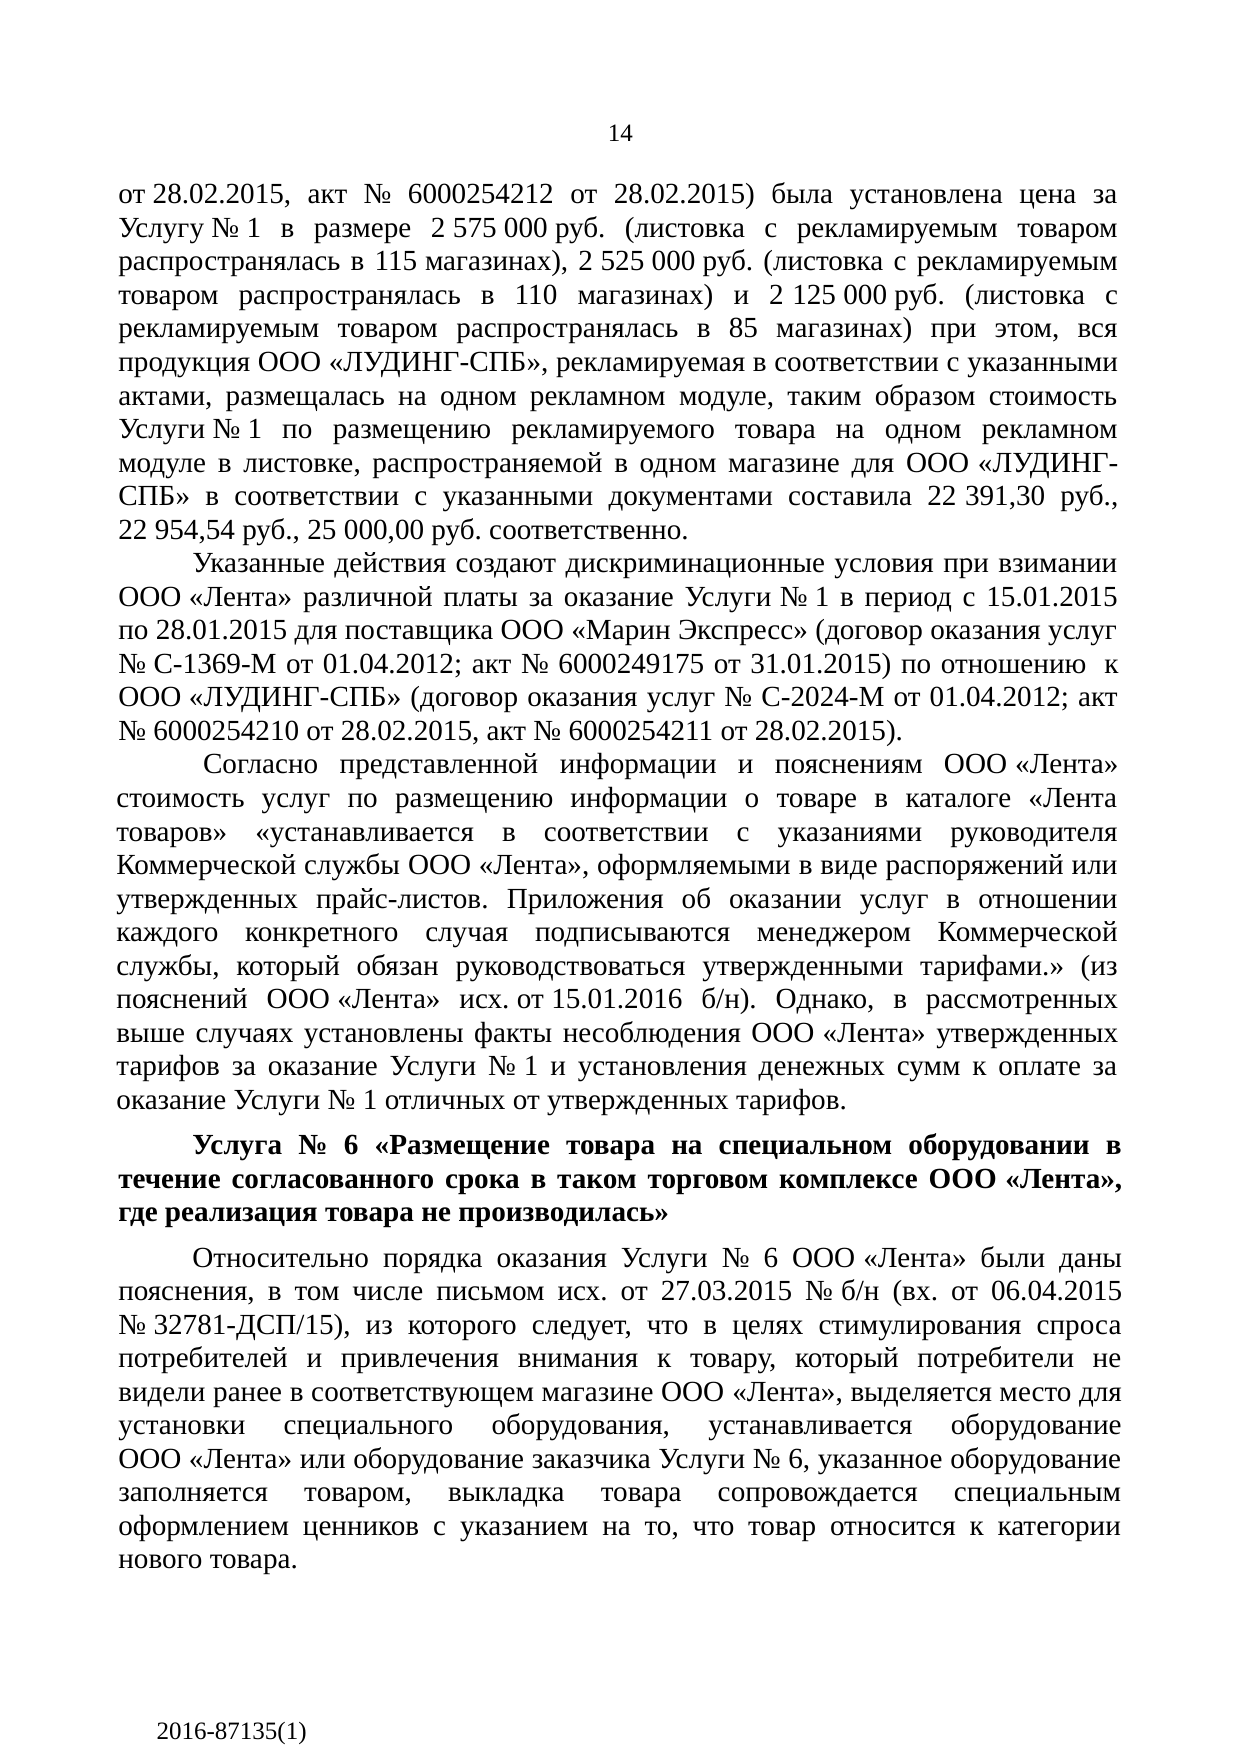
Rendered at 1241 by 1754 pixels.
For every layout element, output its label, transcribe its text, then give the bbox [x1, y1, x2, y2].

text Согласно представленной информации и пояснениям ООО «Лента» стоимость услуг по размещению информации о товаре в каталоге «Лента товаров» «устанавливается в соответствии с указаниями руководителя Коммерческой службы ООО «Лента», оформляемыми в виде распоряжений или утвержденных прайс-листов. Приложения об оказании услуг в отношении каждого конкретного случая подписываются менеджером Коммерческой службы, который обязан руководствоваться утвержденными тарифами.» (из пояснений ООО «Лента» исх. от 15.01.2016 б/н). Однако, в рассмотренных выше случаях установлены факты несоблюдения ООО «Лента» утвержденных тарифов за оказание Услуги № 1 и установления денежных сумм к оплате за оказание Услуги № 1 отличных от утвержденных тарифов. [116, 747, 1118, 1116]
text от 28.02.2015, акт № 6000254212 от 28.02.2015) была установлена цена за Услугу № 1 в размере 2 575 000 руб. (листовка с рекламируемым товаром распространялась в 115 магазинах), 2 525 000 руб. (листовка с рекламируемым товаром распространялась в 110 магазинах) и 2 125 000 руб. (листовка с рекламируемым товаром распространялась в 85 магазинах) при этом, вся продукция ООО «ЛУДИНГ-СПБ», рекламируемая в соответствии с указанными актами, размещалась на одном рекламном модуле, таким образом стоимость Услуги № 1 по размещению рекламируемого товара на одном рекламном модуле в листовке, распространяемой в одном магазине для ООО «ЛУДИНГ-СПБ» в соответствии с указанными документами составила 22 391,30 руб., 22 954,54 руб., 25 000,00 руб. соответственно. [118, 176, 1118, 545]
text Услуга № 6 «Размещение товара на специальном оборудовании в течение согласованного срока в таком торговом комплексе ООО «Лента», где реализация товара не производилась» [118, 1127, 1122, 1228]
text Указанные действия создают дискриминационные условия при взимании ООО «Лента» различной платы за оказание Услуги № 1 в период с 15.01.2015 по 28.01.2015 для поставщика ООО «Марин Экспресс» (договор оказания услуг № С-1369-М от 01.04.2012; акт № 6000249175 от 31.01.2015) по отношению к ООО «ЛУДИНГ-СПБ» (договор оказания услуг № С-2024-М от 01.04.2012; акт № 6000254210 от 28.02.2015, акт № 6000254211 от 28.02.2015). [118, 545, 1118, 747]
text Относительно порядка оказания Услуги № 6 ООО «Лента» были даны пояснения, в том числе письмом исх. от 27.03.2015 № б/н (вх. от 06.04.2015 № 32781-ДСП/15), из которого следует, что в целях стимулирования спроса потребителей и привлечения внимания к товару, который потребители не видели ранее в соответствующем магазине ООО «Лента», выделяется место для установки специального оборудования, устанавливается оборудование ООО «Лента» или оборудование заказчика Услуги № 6, указанное оборудование заполняется товаром, выкладка товара сопровождается специальным оформлением ценников с указанием на то, что товар относится к категории нового товара. [118, 1240, 1122, 1575]
